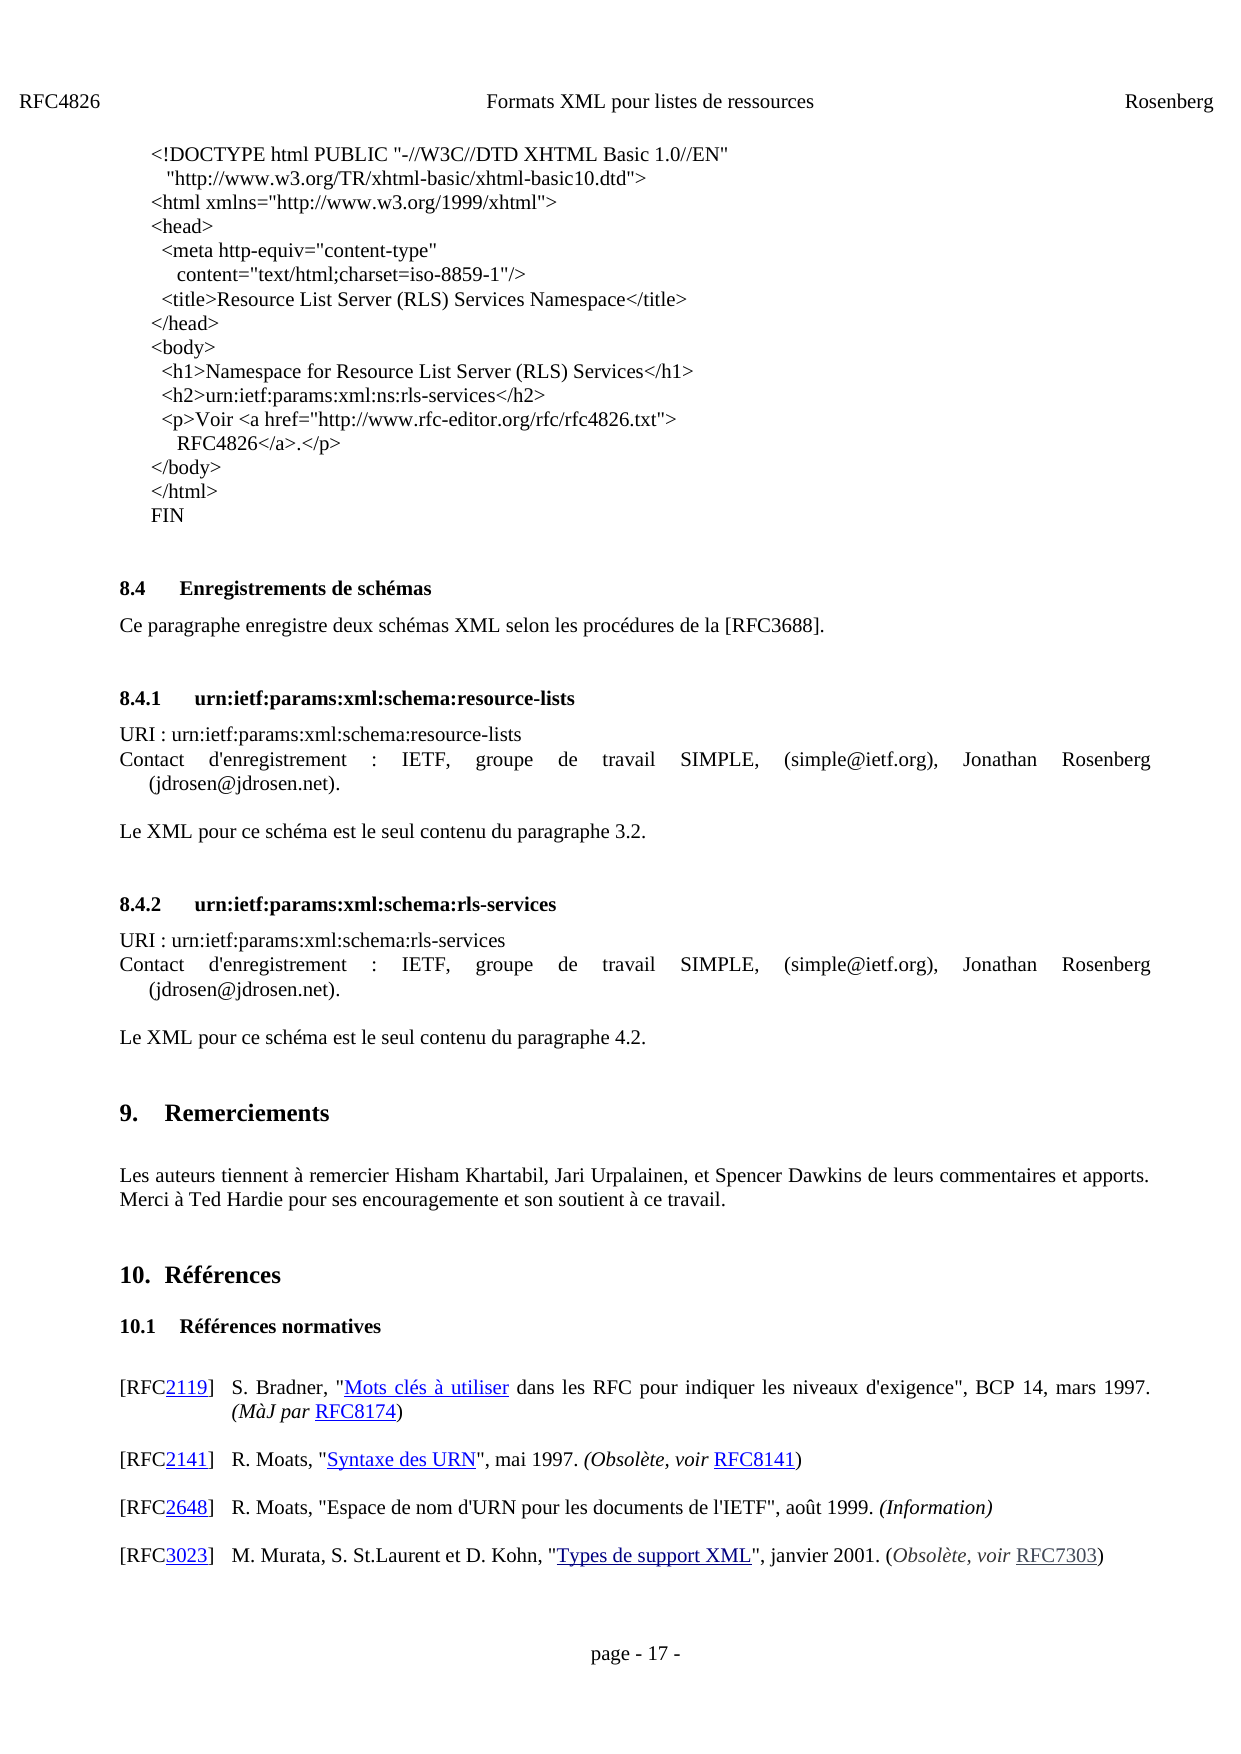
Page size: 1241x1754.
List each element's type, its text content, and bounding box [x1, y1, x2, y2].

text <!DOCTYPE html PUBLIC "-//W3C//DTD XHTML Basic 1.0//EN" [119, 142, 1152, 166]
text <head> [119, 214, 1152, 238]
text Le XML pour ce schéma est le seul contenu du paragraphe 3.2. [119, 819, 1152, 843]
subtitle 10.1 Références normatives [119, 1314, 1152, 1338]
text <body> [119, 334, 1152, 359]
subtitle 9. Remerciements [119, 1098, 1152, 1126]
text <h1>Namespace for Resource List Server (RLS) Services</h1> [119, 359, 1152, 383]
text Les auteurs tiennent à remercier Hisham Khartabil, Jari Urpalainen, et Spencer Dawkins de leurs commentaires et apports. Merci à Ted Hardie pour ses encouragemente et son soutient à ce travail. [119, 1163, 1152, 1211]
text </body> [119, 455, 1152, 479]
text [RFC2119] S. Bradner, "Mots clés à utiliser dans les RFC pour indiquer les niveaux d'exigence", BCP 14, mars 1997. (MàJ par RFC8174) [119, 1375, 1152, 1423]
text Ce paragraphe enregistre deux schémas XML selon les procédures de la [RFC3688]. [119, 613, 1152, 637]
subtitle 8.4 Enregistrements de schémas [119, 576, 1152, 600]
subtitle 8.4.1 urn:ietf:params:xml:schema:resource-lists [119, 686, 1152, 710]
text </head> [119, 311, 1152, 334]
text <meta http-equiv="content-type" [119, 238, 1152, 262]
text </html> [119, 479, 1152, 503]
text Le XML pour ce schéma est le seul contenu du paragraphe 4.2. [119, 1024, 1152, 1049]
subtitle 10. Références [119, 1260, 1152, 1289]
text [RFC2141] R. Moats, "Syntaxe des URN", mai 1997. (Obsolète, voir RFC8141) [119, 1447, 1152, 1471]
text RFC4826</a>.</p> [119, 431, 1152, 455]
text <html xmlns="http://www.w3.org/1999/xhtml"> [119, 190, 1152, 214]
text URI : urn:ietf:params:xml:schema:resource-lists [119, 722, 1152, 746]
text content="text/html;charset=iso-8859-1"/> [119, 262, 1152, 286]
text [RFC3023] M. Murata, S. St.Laurent et D. Kohn, "Types de support XML", janvier 2001. (Obsolète, voir RFC7303) [119, 1543, 1152, 1567]
text <h2>urn:ietf:params:xml:ns:rls-services</h2> [119, 383, 1152, 407]
subtitle 8.4.2 urn:ietf:params:xml:schema:rls-services [119, 892, 1152, 916]
text "http://www.w3.org/TR/xhtml-basic/xhtml-basic10.dtd"> [119, 166, 1152, 190]
text Contact d'enregistrement : IETF, groupe de travail SIMPLE, (simple@ietf.org), Jonathan Rosenberg (jdrosen@jdrosen.net). [119, 952, 1152, 1001]
text <title>Resource List Server (RLS) Services Namespace</title> [119, 286, 1152, 311]
text FIN [119, 503, 1152, 527]
text [RFC2648] R. Moats, "Espace de nom d'URN pour les documents de l'IETF", août 1999. (Information) [119, 1495, 1152, 1519]
text <p>Voir <a href="http://www.rfc-editor.org/rfc/rfc4826.txt"> [119, 407, 1152, 431]
text URI : urn:ietf:params:xml:schema:rls-services [119, 928, 1152, 952]
text Contact d'enregistrement : IETF, groupe de travail SIMPLE, (simple@ietf.org), Jonathan Rosenberg (jdrosen@jdrosen.net). [119, 746, 1152, 794]
